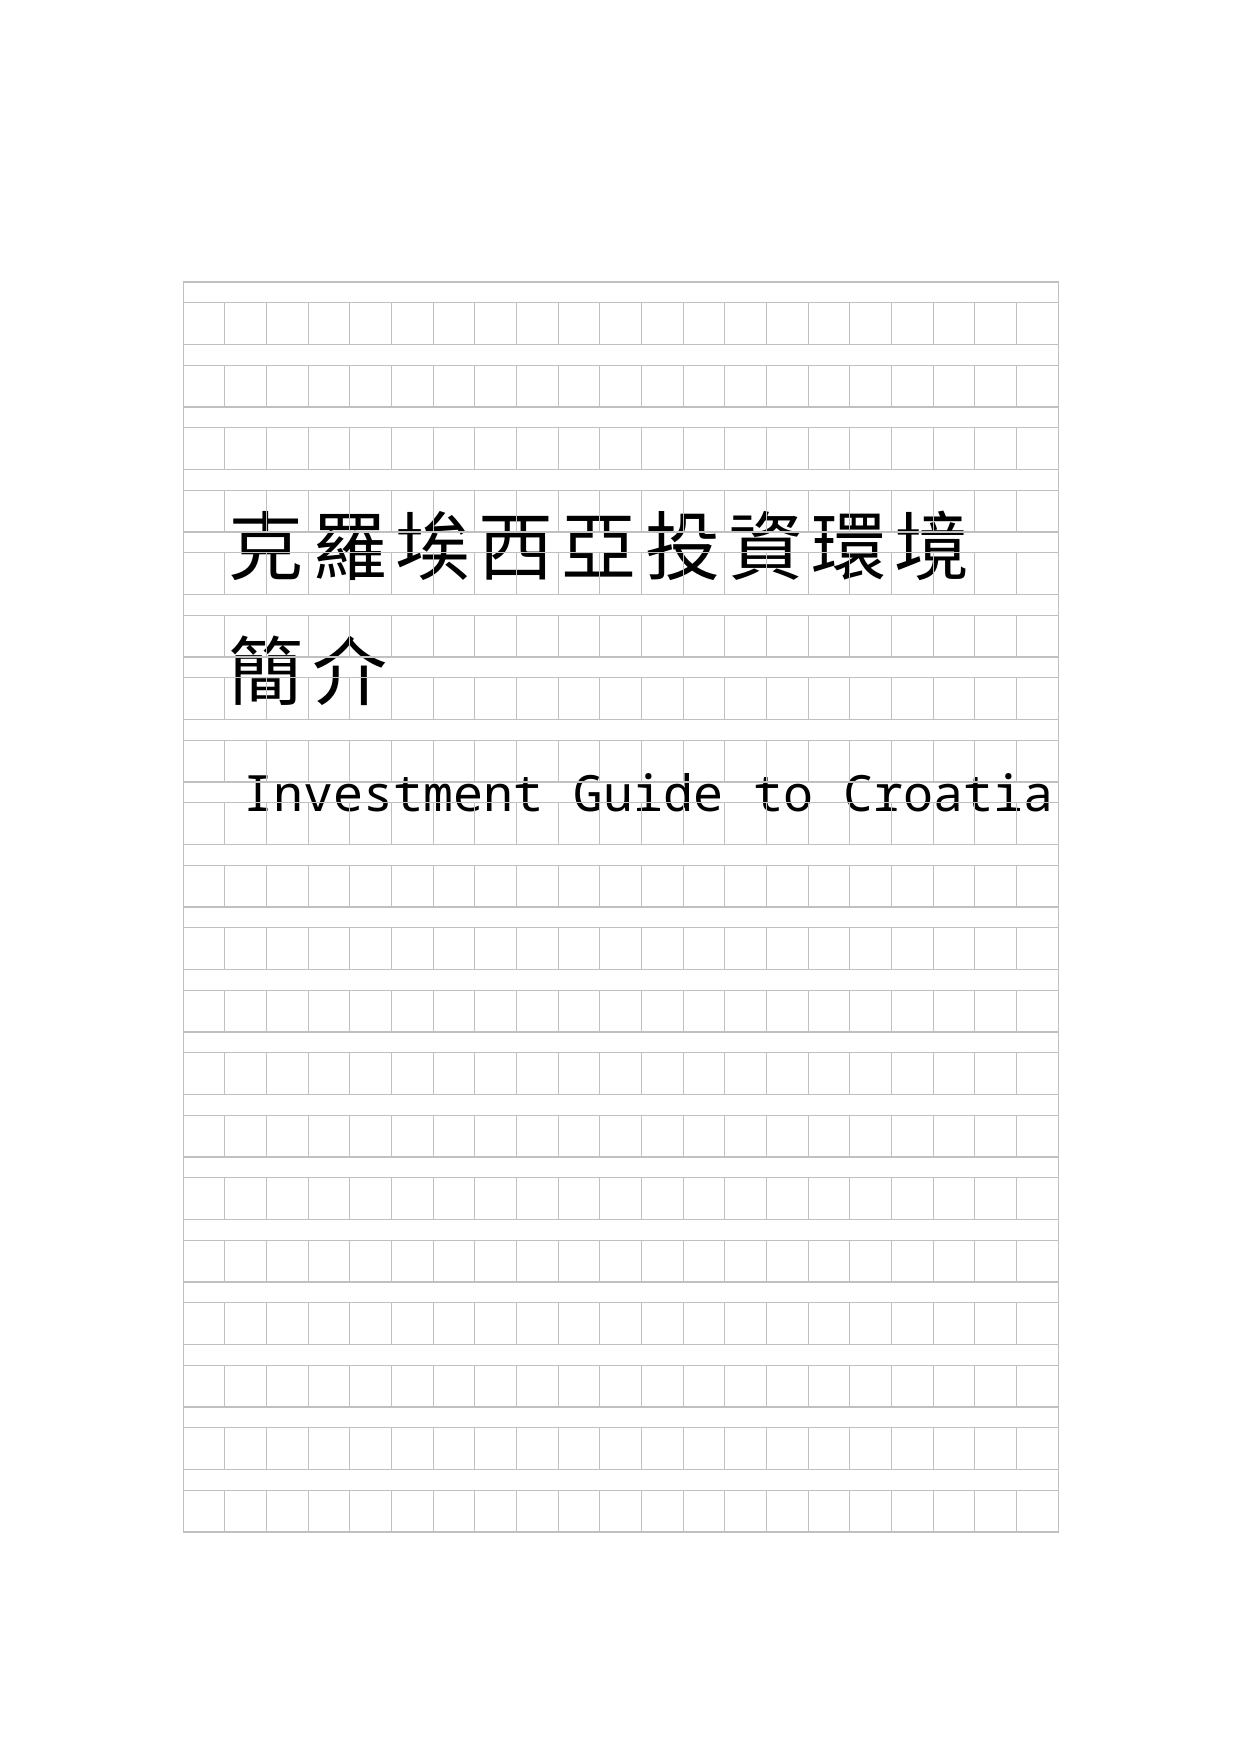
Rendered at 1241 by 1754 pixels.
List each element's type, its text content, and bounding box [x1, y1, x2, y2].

table_header [184, 408, 1058, 427]
table_cell 克羅埃西亞投資環境簡介 Investment Guide to Croatia [809, 741, 849, 781]
table_header [684, 428, 724, 459]
table_cell 克羅埃西亞投資環境簡介 Investment Guide to Croatia [600, 616, 641, 656]
table_cell 克羅埃西亞投資環境簡介 Investment Guide to Croatia [642, 553, 683, 594]
table_cell 克羅埃西亞投資環境簡介 Investment Guide to Croatia [517, 741, 558, 781]
table_header [184, 428, 224, 459]
table_header [892, 303, 933, 344]
table_cell 克羅埃西亞投資環境簡介 Investment Guide to Croatia [392, 803, 433, 844]
table_cell 克羅埃西亞投資環境簡介 Investment Guide to Croatia [892, 678, 933, 719]
table_cell 克羅埃西亞投資環境簡介 Investment Guide to Croatia [225, 803, 266, 844]
table_cell 克羅埃西亞投資環境簡介 Investment Guide to Croatia [934, 678, 974, 719]
table_header [600, 428, 641, 459]
table_header [725, 428, 766, 459]
table_header [475, 366, 516, 406]
table_cell 克羅埃西亞投資環境簡介 Investment Guide to Croatia [350, 491, 391, 531]
table_header [184, 345, 1058, 365]
table_header [517, 366, 558, 406]
table_cell 克羅埃西亞投資環境簡介 Investment Guide to Croatia [309, 741, 349, 781]
table_header [225, 303, 266, 344]
table_cell 克羅埃西亞投資環境簡介 Investment Guide to Croatia [475, 491, 516, 531]
table_cell 克羅埃西亞投資環境簡介 Investment Guide to Croatia [768, 783, 848, 802]
table_cell 克羅埃西亞投資環境簡介 Investment Guide to Croatia [184, 678, 224, 719]
table_cell 克羅埃西亞投資環境簡介 Investment Guide to Croatia [517, 491, 558, 531]
table_cell 克羅埃西亞投資環境簡介 Investment Guide to Croatia [642, 491, 683, 531]
table_cell 克羅埃西亞投資環境簡介 Investment Guide to Croatia [225, 491, 266, 531]
table_header [309, 366, 349, 406]
table_cell 克羅埃西亞投資環境簡介 Investment Guide to Croatia [559, 553, 599, 594]
table_header [684, 366, 724, 406]
table_header [767, 366, 808, 406]
table_cell 克羅埃西亞投資環境簡介 Investment Guide to Croatia [392, 553, 433, 594]
table_cell 克羅埃西亞投資環境簡介 Investment Guide to Croatia [850, 616, 891, 656]
table_cell 克羅埃西亞投資環境簡介 Investment Guide to Croatia [184, 616, 224, 656]
table_cell 克羅埃西亞投資環境簡介 Investment Guide to Croatia [600, 741, 641, 781]
table_header [559, 428, 599, 459]
table_cell 克羅埃西亞投資環境簡介 Investment Guide to Croatia [350, 741, 391, 781]
table_header [809, 366, 849, 406]
table_cell 克羅埃西亞投資環境簡介 Investment Guide to Croatia [350, 616, 391, 656]
table_cell 克羅埃西亞投資環境簡介 Investment Guide to Croatia [260, 783, 403, 802]
table_cell 克羅埃西亞投資環境簡介 Investment Guide to Croatia [892, 553, 933, 594]
table_header [934, 428, 974, 459]
table_cell 克羅埃西亞投資環境簡介 Investment Guide to Croatia [1017, 616, 1058, 656]
table_cell 克羅埃西亞投資環境簡介 Investment Guide to Croatia [767, 678, 808, 719]
table_cell 克羅埃西亞投資環境簡介 Investment Guide to Croatia [1017, 553, 1058, 594]
table_header [725, 303, 766, 344]
table_cell 克羅埃西亞投資環境簡介 Investment Guide to Croatia [767, 741, 808, 781]
table_cell 克羅埃西亞投資環境簡介 Investment Guide to Croatia [309, 803, 349, 844]
table_cell 克羅埃西亞投資環境簡介 Investment Guide to Croatia [725, 803, 766, 844]
table_header [225, 366, 266, 406]
table_cell 克羅埃西亞投資環境簡介 Investment Guide to Croatia [725, 553, 766, 594]
table_header [517, 428, 558, 459]
table_cell 克羅埃西亞投資環境簡介 Investment Guide to Croatia [934, 741, 974, 781]
table_header [225, 428, 266, 459]
table_cell 克羅埃西亞投資環境簡介 Investment Guide to Croatia [309, 616, 349, 656]
table_cell 克羅埃西亞投資環境簡介 Investment Guide to Croatia [975, 741, 1016, 781]
table_cell 克羅埃西亞投資環境簡介 Investment Guide to Croatia [434, 803, 474, 844]
table_cell 克羅埃西亞投資環境簡介 Investment Guide to Croatia [517, 678, 558, 719]
table_cell 克羅埃西亞投資環境簡介 Investment Guide to Croatia [850, 803, 891, 844]
table_cell 克羅埃西亞投資環境簡介 Investment Guide to Croatia [850, 553, 891, 594]
table_cell 克羅埃西亞投資環境簡介 Investment Guide to Croatia [892, 803, 933, 844]
table_header [1059, 281, 1074, 459]
table_cell 克羅埃西亞投資環境簡介 Investment Guide to Croatia [767, 616, 808, 656]
table_cell 克羅埃西亞投資環境簡介 Investment Guide to Croatia [559, 491, 599, 531]
table_cell 克羅埃西亞投資環境簡介 Investment Guide to Croatia [184, 553, 224, 594]
table_cell 克羅埃西亞投資環境簡介 Investment Guide to Croatia [1017, 803, 1058, 844]
table_cell 克羅埃西亞投資環境簡介 Investment Guide to Croatia [725, 678, 766, 719]
table_cell 克羅埃西亞投資環境簡介 Investment Guide to Croatia [975, 616, 1016, 656]
table_cell 克羅埃西亞投資環境簡介 Investment Guide to Croatia [434, 491, 474, 531]
table_cell 克羅埃西亞投資環境簡介 Investment Guide to Croatia [911, 533, 1058, 552]
table_cell 克羅埃西亞投資環境簡介 Investment Guide to Croatia [517, 803, 558, 844]
table_cell 克羅埃西亞投資環境簡介 Investment Guide to Croatia [350, 803, 391, 844]
table_cell 克羅埃西亞投資環境簡介 Investment Guide to Croatia [184, 803, 224, 844]
table_cell 克羅埃西亞投資環境簡介 Investment Guide to Croatia [225, 553, 266, 594]
table_cell 克羅埃西亞投資環境簡介 Investment Guide to Croatia [267, 803, 308, 844]
table_header [975, 366, 1016, 406]
table_cell 克羅埃西亞投資環境簡介 Investment Guide to Croatia [434, 678, 474, 719]
table_header [1017, 428, 1058, 459]
table_cell 克羅埃西亞投資環境簡介 Investment Guide to Croatia [975, 491, 1016, 531]
table_header [309, 303, 349, 344]
table_cell 克羅埃西亞投資環境簡介 Investment Guide to Croatia [184, 595, 1058, 615]
table_cell 克羅埃西亞投資環境簡介 Investment Guide to Croatia [184, 491, 224, 531]
table_cell 克羅埃西亞投資環境簡介 Investment Guide to Croatia [309, 553, 349, 594]
table_cell 克羅埃西亞投資環境簡介 Investment Guide to Croatia [475, 678, 516, 719]
table_cell 克羅埃西亞投資環境簡介 Investment Guide to Croatia [184, 741, 224, 781]
table_cell 克羅埃西亞投資環境簡介 Investment Guide to Croatia [850, 491, 891, 531]
table_cell 克羅埃西亞投資環境簡介 Investment Guide to Croatia [642, 616, 683, 656]
table_header [684, 303, 724, 344]
table_cell 克羅埃西亞投資環境簡介 Investment Guide to Croatia [600, 678, 641, 719]
table_cell 克羅埃西亞投資環境簡介 Investment Guide to Croatia [434, 741, 474, 781]
table_cell 克羅埃西亞投資環境簡介 Investment Guide to Croatia [475, 803, 516, 844]
table_cell 克羅埃西亞投資環境簡介 Investment Guide to Croatia [767, 803, 808, 844]
table_header [600, 366, 641, 406]
table_header [850, 366, 891, 406]
table_header [350, 303, 391, 344]
table_cell 克羅埃西亞投資環境簡介 Investment Guide to Croatia [892, 491, 933, 531]
table_header [475, 303, 516, 344]
table_cell 克羅埃西亞投資環境簡介 Investment Guide to Croatia [559, 741, 599, 781]
table_header [434, 366, 474, 406]
table_cell 克羅埃西亞投資環境簡介 Investment Guide to Croatia [809, 678, 849, 719]
table_cell 克羅埃西亞投資環境簡介 Investment Guide to Croatia [184, 533, 241, 552]
table_header [892, 428, 933, 459]
table_cell 克羅埃西亞投資環境簡介 Investment Guide to Croatia [241, 658, 290, 677]
table_cell 克羅埃西亞投資環境簡介 Investment Guide to Croatia [975, 678, 1016, 719]
table_header [392, 366, 433, 406]
table_header [184, 283, 1058, 302]
table_header [267, 428, 308, 459]
table_cell 克羅埃西亞投資環境簡介 Investment Guide to Croatia [684, 741, 724, 781]
table_cell 克羅埃西亞投資環境簡介 Investment Guide to Croatia [892, 616, 933, 656]
table_header [767, 428, 808, 459]
table_cell 克羅埃西亞投資環境簡介 Investment Guide to Croatia [559, 616, 599, 656]
table_cell 克羅埃西亞投資環境簡介 Investment Guide to Croatia [350, 678, 391, 719]
table_header [642, 428, 683, 459]
table_header [892, 366, 933, 406]
table_cell 克羅埃西亞投資環境簡介 Investment Guide to Croatia [600, 803, 641, 844]
table_cell 克羅埃西亞投資環境簡介 Investment Guide to Croatia [434, 553, 474, 594]
table_cell 克羅埃西亞投資環境簡介 Investment Guide to Croatia [684, 803, 724, 844]
table_cell 克羅埃西亞投資環境簡介 Investment Guide to Croatia [517, 616, 558, 656]
table_cell 克羅埃西亞投資環境簡介 Investment Guide to Croatia [184, 783, 256, 802]
table_cell 克羅埃西亞投資環境簡介 Investment Guide to Croatia [435, 533, 486, 552]
table_cell 克羅埃西亞投資環境簡介 Investment Guide to Croatia [267, 741, 308, 781]
table_header [267, 303, 308, 344]
table_header [434, 303, 474, 344]
table_cell 克羅埃西亞投資環境簡介 Investment Guide to Croatia [576, 533, 621, 552]
table_cell 克羅埃西亞投資環境簡介 Investment Guide to Croatia [809, 616, 849, 656]
table_header [934, 303, 974, 344]
table_cell 克羅埃西亞投資環境簡介 Investment Guide to Croatia [225, 678, 266, 719]
table_header [934, 366, 974, 406]
table_header [600, 303, 641, 344]
table_cell 克羅埃西亞投資環境簡介 Investment Guide to Croatia [689, 783, 763, 802]
table_cell 克羅埃西亞投資環境簡介 Investment Guide to Croatia [309, 491, 349, 531]
table_header [850, 303, 891, 344]
table_cell 克羅埃西亞投資環境簡介 Investment Guide to Croatia [309, 678, 349, 719]
table_cell 克羅埃西亞投資環境簡介 Investment Guide to Croatia [267, 678, 308, 719]
table_cell 克羅埃西亞投資環境簡介 Investment Guide to Croatia [827, 533, 906, 552]
table_cell 克羅埃西亞投資環境簡介 Investment Guide to Croatia [392, 616, 433, 656]
table_cell 克羅埃西亞投資環境簡介 Investment Guide to Croatia [934, 553, 974, 594]
table_cell 克羅埃西亞投資環境簡介 Investment Guide to Croatia [1017, 741, 1058, 781]
table_cell 克羅埃西亞投資環境簡介 Investment Guide to Croatia [184, 720, 1058, 740]
table_header [809, 303, 849, 344]
table_header [975, 303, 1016, 344]
table_cell 克羅埃西亞投資環境簡介 Investment Guide to Croatia [934, 491, 974, 531]
table_cell 克羅埃西亞投資環境簡介 Investment Guide to Croatia [225, 741, 266, 781]
table_cell 克羅埃西亞投資環境簡介 Investment Guide to Croatia [642, 741, 683, 781]
table_header [975, 428, 1016, 459]
table_cell 克羅埃西亞投資環境簡介 Investment Guide to Croatia [184, 470, 1058, 490]
table_header [1017, 303, 1058, 344]
table_cell 克羅埃西亞投資環境簡介 Investment Guide to Croatia [809, 553, 849, 594]
table_cell 克羅埃西亞投資環境簡介 Investment Guide to Croatia [267, 491, 308, 531]
table_cell 克羅埃西亞投資環境簡介 Investment Guide to Croatia [725, 741, 766, 781]
table_cell 克羅埃西亞投資環境簡介 Investment Guide to Croatia [559, 678, 599, 719]
table_cell 克羅埃西亞投資環境簡介 Investment Guide to Croatia [934, 803, 974, 844]
table_cell 克羅埃西亞投資環境簡介 Investment Guide to Croatia [475, 741, 516, 781]
table_cell 克羅埃西亞投資環境簡介 Investment Guide to Croatia [850, 741, 891, 781]
table_cell 克羅埃西亞投資環境簡介 Investment Guide to Croatia [1017, 678, 1058, 719]
table_cell 克羅埃西亞投資環境簡介 Investment Guide to Croatia [975, 803, 1016, 844]
table_cell 克羅埃西亞投資環境簡介 Investment Guide to Croatia [851, 783, 973, 802]
table_header [267, 366, 308, 406]
table_cell 克羅埃西亞投資環境簡介 Investment Guide to Croatia [767, 491, 808, 531]
table_cell 克羅埃西亞投資環境簡介 Investment Guide to Croatia [559, 803, 599, 844]
table_cell 克羅埃西亞投資環境簡介 Investment Guide to Croatia [684, 616, 724, 656]
table_header [767, 303, 808, 344]
table_cell 克羅埃西亞投資環境簡介 Investment Guide to Croatia [934, 616, 974, 656]
table_cell 克羅埃西亞投資環境簡介 Investment Guide to Croatia [408, 783, 523, 802]
table_header [850, 428, 891, 459]
table_cell 克羅埃西亞投資環境簡介 Investment Guide to Croatia [975, 553, 1016, 594]
table_header [642, 303, 683, 344]
table_header [392, 303, 433, 344]
table_cell 克羅埃西亞投資環境簡介 Investment Guide to Croatia [434, 616, 474, 656]
table_cell 克羅埃西亞投資環境簡介 Investment Guide to Croatia [528, 783, 577, 802]
table_header [1017, 366, 1058, 406]
table_cell 克羅埃西亞投資環境簡介 Investment Guide to Croatia [475, 616, 516, 656]
table_cell 克羅埃西亞投資環境簡介 Investment Guide to Croatia [350, 553, 391, 594]
table_cell 克羅埃西亞投資環境簡介 Investment Guide to Croatia [580, 783, 685, 802]
table_header [642, 366, 683, 406]
table_cell 克羅埃西亞投資環境簡介 Investment Guide to Croatia [664, 533, 822, 552]
table_cell 克羅埃西亞投資環境簡介 Investment Guide to Croatia [392, 491, 433, 531]
table_header [434, 428, 474, 459]
table_cell 克羅埃西亞投資環境簡介 Investment Guide to Croatia [225, 616, 266, 656]
table_cell 克羅埃西亞投資環境簡介 Investment Guide to Croatia [850, 678, 891, 719]
table_header [350, 366, 391, 406]
table_header [517, 303, 558, 344]
table_header [475, 428, 516, 459]
table_header [184, 366, 224, 406]
table_cell 克羅埃西亞投資環境簡介 Investment Guide to Croatia [725, 616, 766, 656]
table_cell 克羅埃西亞投資環境簡介 Investment Guide to Croatia [767, 553, 808, 594]
table_cell 克羅埃西亞投資環境簡介 Investment Guide to Croatia [1059, 459, 1074, 844]
table_cell 克羅埃西亞投資環境簡介 Investment Guide to Croatia [809, 803, 849, 844]
table_cell 克羅埃西亞投資環境簡介 Investment Guide to Croatia [475, 553, 516, 594]
table_cell 克羅埃西亞投資環境簡介 Investment Guide to Croatia [809, 491, 849, 531]
table_header [392, 428, 433, 459]
table_header [559, 366, 599, 406]
table_header [559, 303, 599, 344]
table_cell 克羅埃西亞投資環境簡介 Investment Guide to Croatia [684, 678, 724, 719]
table_header [184, 303, 224, 344]
table_cell 克羅埃西亞投資環境簡介 Investment Guide to Croatia [600, 553, 641, 594]
table_header [725, 366, 766, 406]
table_cell 克羅埃西亞投資環境簡介 Investment Guide to Croatia [600, 491, 641, 531]
table_cell 克羅埃西亞投資環境簡介 Investment Guide to Croatia [892, 741, 933, 781]
table_cell 克羅埃西亞投資環境簡介 Investment Guide to Croatia [392, 678, 433, 719]
table_cell 克羅埃西亞投資環境簡介 Investment Guide to Croatia [184, 658, 235, 677]
table_header [350, 428, 391, 459]
table_cell 克羅埃西亞投資環境簡介 Investment Guide to Croatia [642, 803, 683, 844]
table_header [809, 428, 849, 459]
table_cell 克羅埃西亞投資環境簡介 Investment Guide to Croatia [642, 678, 683, 719]
table_cell 克羅埃西亞投資環境簡介 Investment Guide to Croatia [392, 741, 433, 781]
table_cell 克羅埃西亞投資環境簡介 Investment Guide to Croatia [725, 491, 766, 531]
table_header [309, 428, 349, 459]
table_cell 克羅埃西亞投資環境簡介 Investment Guide to Croatia [517, 553, 558, 594]
table_cell 克羅埃西亞投資環境簡介 Investment Guide to Croatia [684, 491, 724, 531]
table_cell 克羅埃西亞投資環境簡介 Investment Guide to Croatia [267, 553, 308, 594]
table_cell 克羅埃西亞投資環境簡介 Investment Guide to Croatia [267, 616, 308, 656]
table_cell 克羅埃西亞投資環境簡介 Investment Guide to Croatia [296, 658, 1058, 677]
table_cell 克羅埃西亞投資環境簡介 Investment Guide to Croatia [1017, 491, 1058, 531]
table_cell 克羅埃西亞投資環境簡介 Investment Guide to Croatia [978, 783, 1058, 802]
table_cell 克羅埃西亞投資環境簡介 Investment Guide to Croatia [684, 553, 724, 594]
